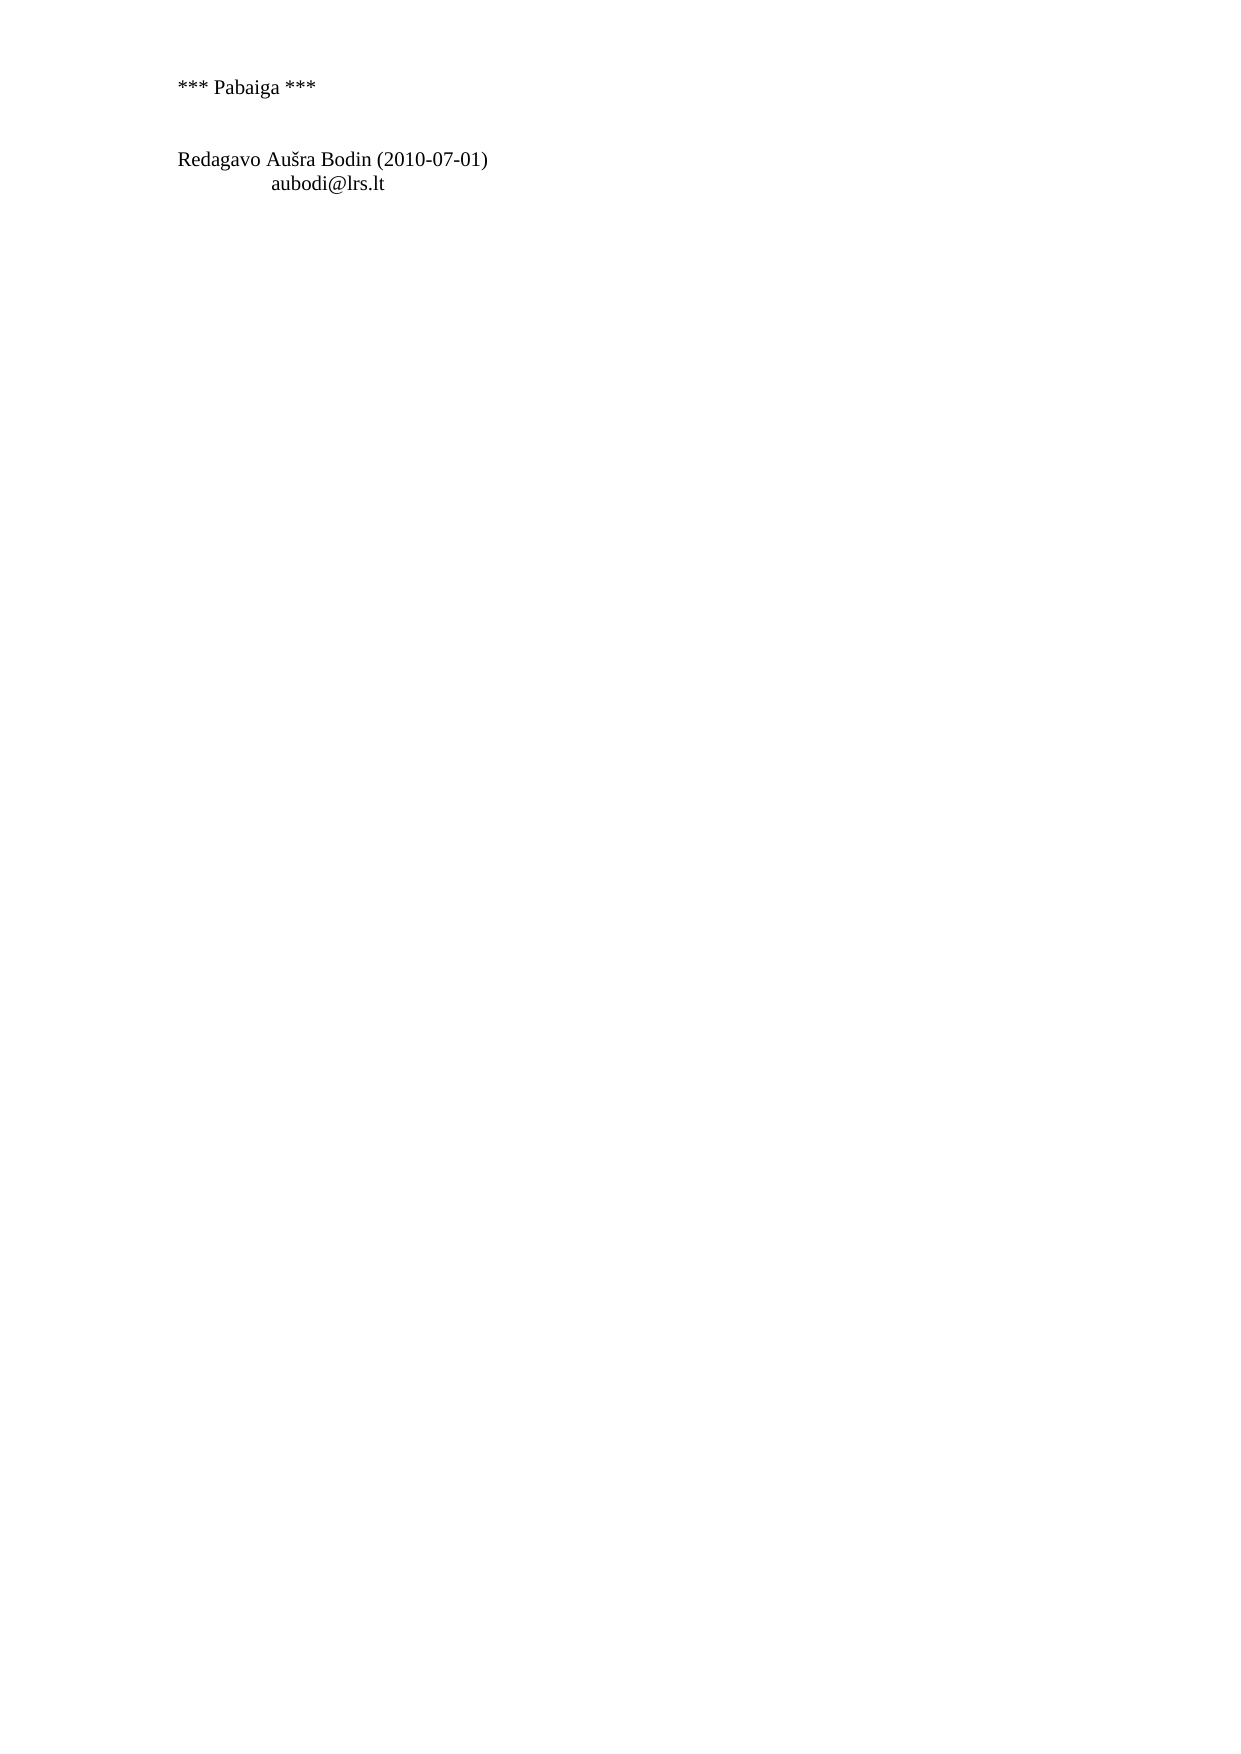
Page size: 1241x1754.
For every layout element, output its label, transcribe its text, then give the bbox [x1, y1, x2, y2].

text aubodi@lrs.lt [177, 171, 1122, 195]
text Redagavo Aušra Bodin (2010-07-01) [177, 147, 1122, 171]
text *** Pabaiga *** [177, 75, 1122, 99]
